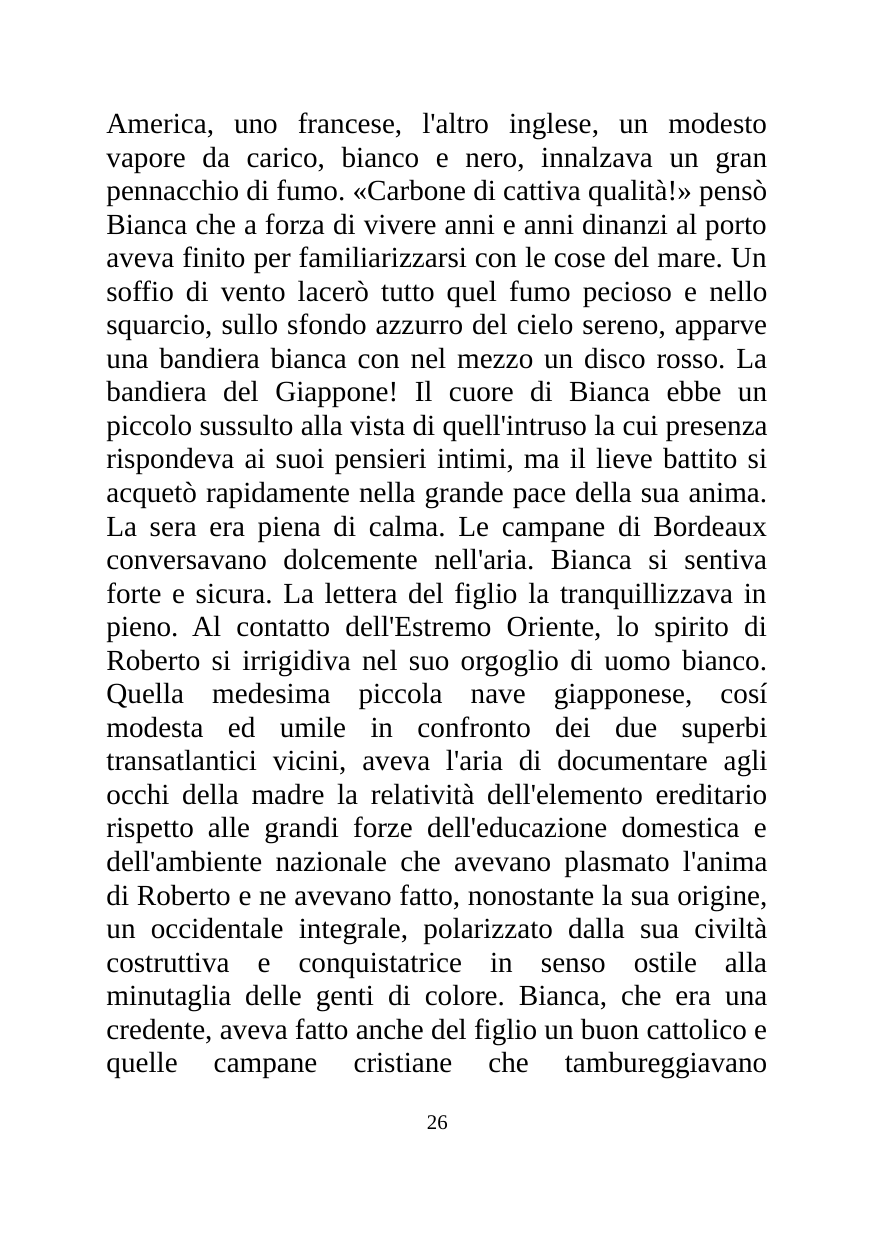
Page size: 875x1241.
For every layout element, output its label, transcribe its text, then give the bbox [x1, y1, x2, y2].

text America, uno francese, l'altro inglese, un modesto vapore da carico, bianco e nero, innalzava un gran pennacchio di fumo. «Carbone di cattiva qualità!» pensò Bianca che a forza di vivere anni e anni dinanzi al porto aveva finito per familiarizzarsi con le cose del mare. Un soffio di vento lacerò tutto quel fumo pecioso e nello squarcio, sullo sfondo azzurro del cielo sereno, apparve una bandiera bianca con nel mezzo un disco rosso. La bandiera del Giappone! Il cuore di Bianca ebbe un piccolo sussulto alla vista di quell'intruso la cui presenza rispondeva ai suoi pensieri intimi, ma il lieve battito si acquetò rapidamente nella grande pace della sua anima. La sera era piena di calma. Le campane di Bordeaux conversavano dolcemente nell'aria. Bianca si sentiva forte e sicura. La lettera del figlio la tranquillizzava in pieno. Al contatto dell'Estremo Oriente, lo spirito di Roberto si irrigidiva nel suo orgoglio di uomo bianco. Quella medesima piccola nave giapponese, cosí modesta ed umile in confronto dei due superbi transatlantici vicini, aveva l'aria di documentare agli occhi della madre la relatività dell'elemento ereditario rispetto alle grandi forze dell'educazione domestica e dell'ambiente nazionale che avevano plasmato l'anima di Roberto e ne avevano fatto, nonostante la sua origine, un occidentale integrale, polarizzato dalla sua civiltà costruttiva e conquistatrice in senso ostile alla minutaglia delle genti di colore. Bianca, che era una credente, aveva fatto anche del figlio un buon cattolico e quelle campane cristiane che tambureggiavano [106, 106, 768, 1079]
